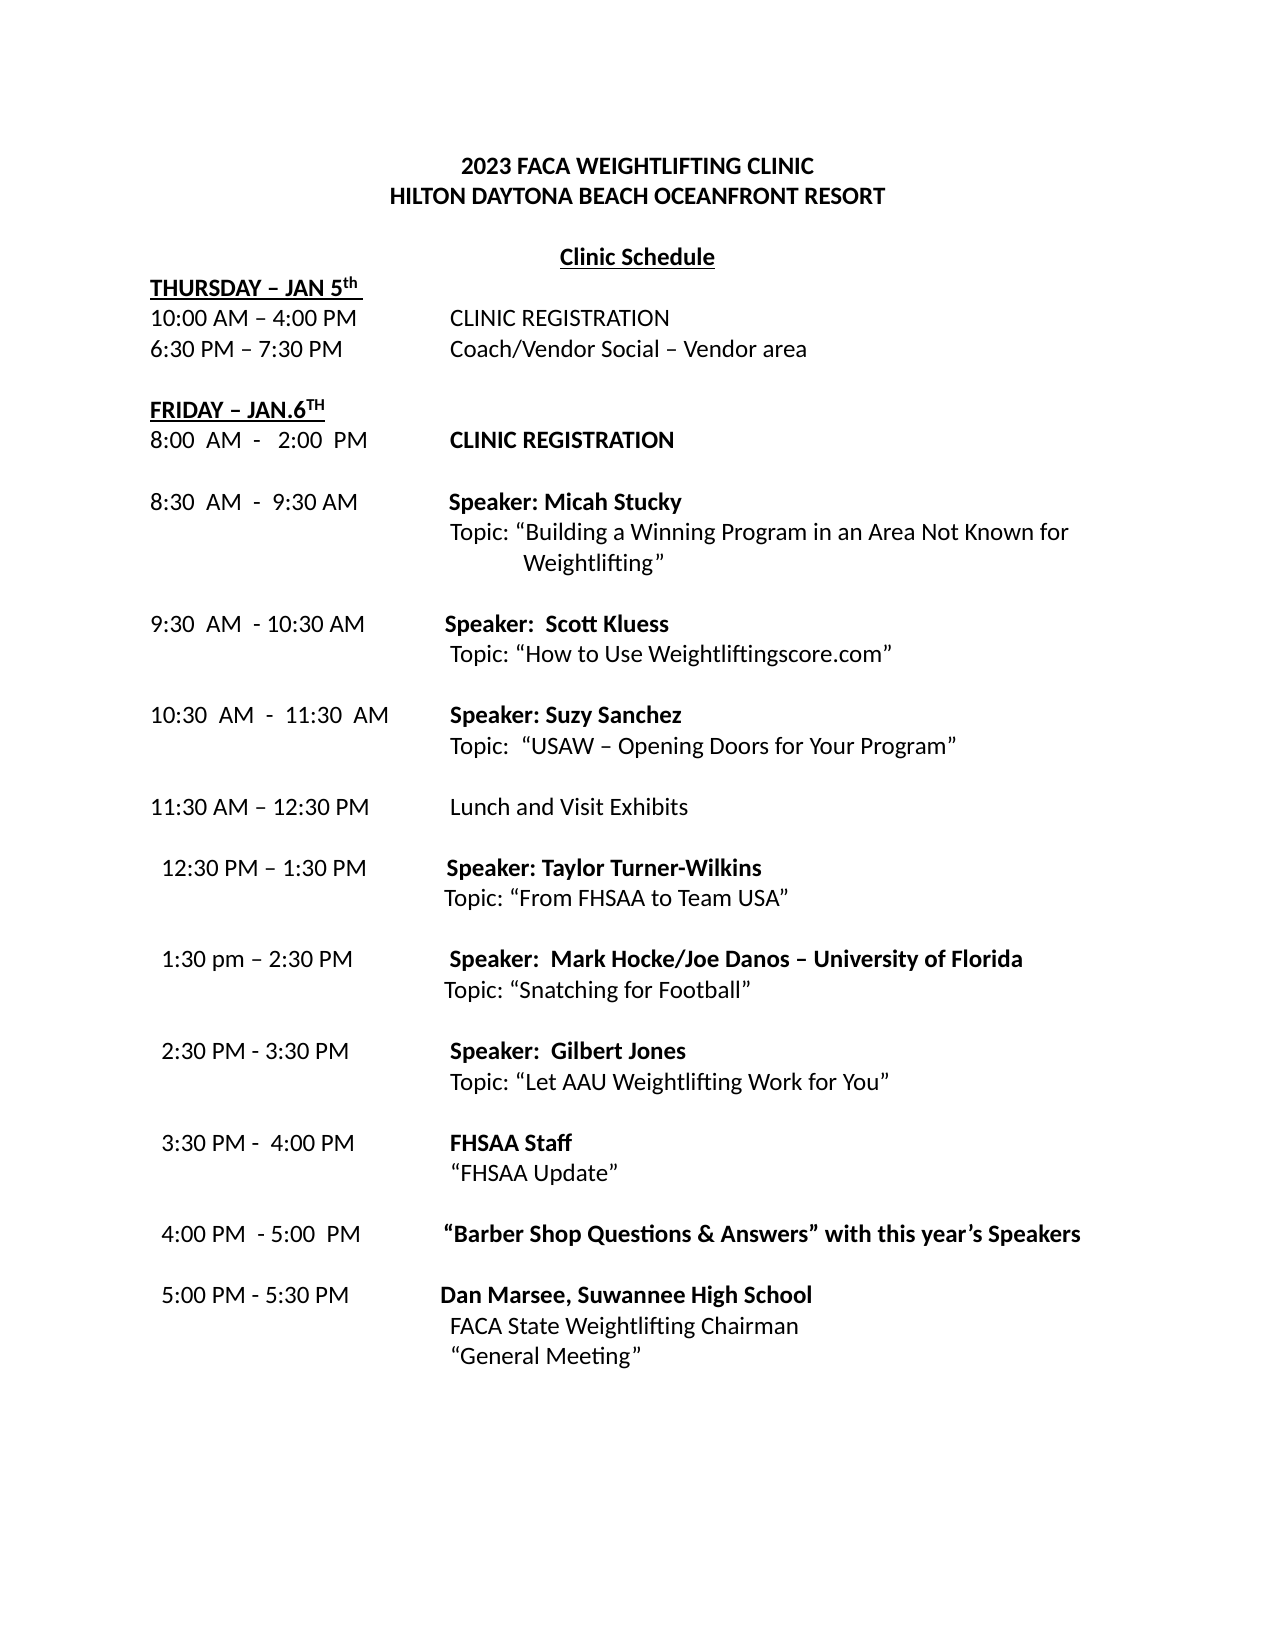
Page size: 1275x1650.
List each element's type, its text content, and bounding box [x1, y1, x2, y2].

text HILTON DAYTONA BEACH OCEANFRONT RESORT [150, 181, 1125, 211]
text 2:30 PM - 3:30 PM Speaker: Gilbert Jones [150, 1035, 1125, 1066]
text 5:00 PM - 5:30 PM Dan Marsee, Suwannee High School [150, 1279, 1125, 1310]
text THURSDAY – JAN 5th [150, 272, 1125, 303]
text 8:30 AM - 9:30 AM Speaker: Micah Stucky [150, 486, 1125, 516]
text “FHSAA Update” [150, 1157, 1125, 1188]
text 10:00 AM – 4:00 PM CLINIC REGISTRATION [150, 303, 1125, 333]
text 3:30 PM - 4:00 PM FHSAA Staff [150, 1127, 1125, 1157]
text 10:30 AM - 11:30 AM Speaker: Suzy Sanchez [150, 699, 1125, 730]
text 6:30 PM – 7:30 PM Coach/Vendor Social – Vendor area [150, 333, 1125, 364]
text 1:30 pm – 2:30 PM Speaker: Mark Hocke/Joe Danos – University of Florida [150, 943, 1125, 974]
text Weightlifting” [150, 547, 1125, 577]
text 11:30 AM – 12:30 PM Lunch and Visit Exhibits [150, 791, 1125, 821]
text Topic: “How to Use Weightliftingscore.com” [150, 638, 1125, 669]
text 8:00 AM - 2:00 PM CLINIC REGISTRATION [150, 425, 1125, 455]
text FACA State Weightlifting Chairman [150, 1310, 1125, 1340]
subtitle Clinic Schedule [150, 242, 1125, 272]
text Topic: “USAW – Opening Doors for Your Program” [150, 730, 1125, 760]
text 12:30 PM – 1:30 PM Speaker: Taylor Turner-Wilkins [150, 852, 1125, 882]
text Topic: “Snatching for Football” [150, 974, 1125, 1004]
text Topic: “Let AAU Weightlifting Work for You” [150, 1066, 1125, 1096]
text Topic: “From FHSAA to Team USA” [150, 882, 1125, 913]
text “General Meeting” [150, 1340, 1125, 1371]
text Topic: “Building a Winning Program in an Area Not Known for [150, 516, 1125, 547]
text FRIDAY – JAN.6TH [150, 394, 1125, 425]
text 4:00 PM - 5:00 PM “Barber Shop Questions & Answers” with this year’s Speakers [150, 1218, 1125, 1249]
title 2023 FACA WEIGHTLIFTING CLINIC [150, 150, 1125, 181]
text 9:30 AM - 10:30 AM Speaker: Scott Kluess [150, 608, 1125, 638]
